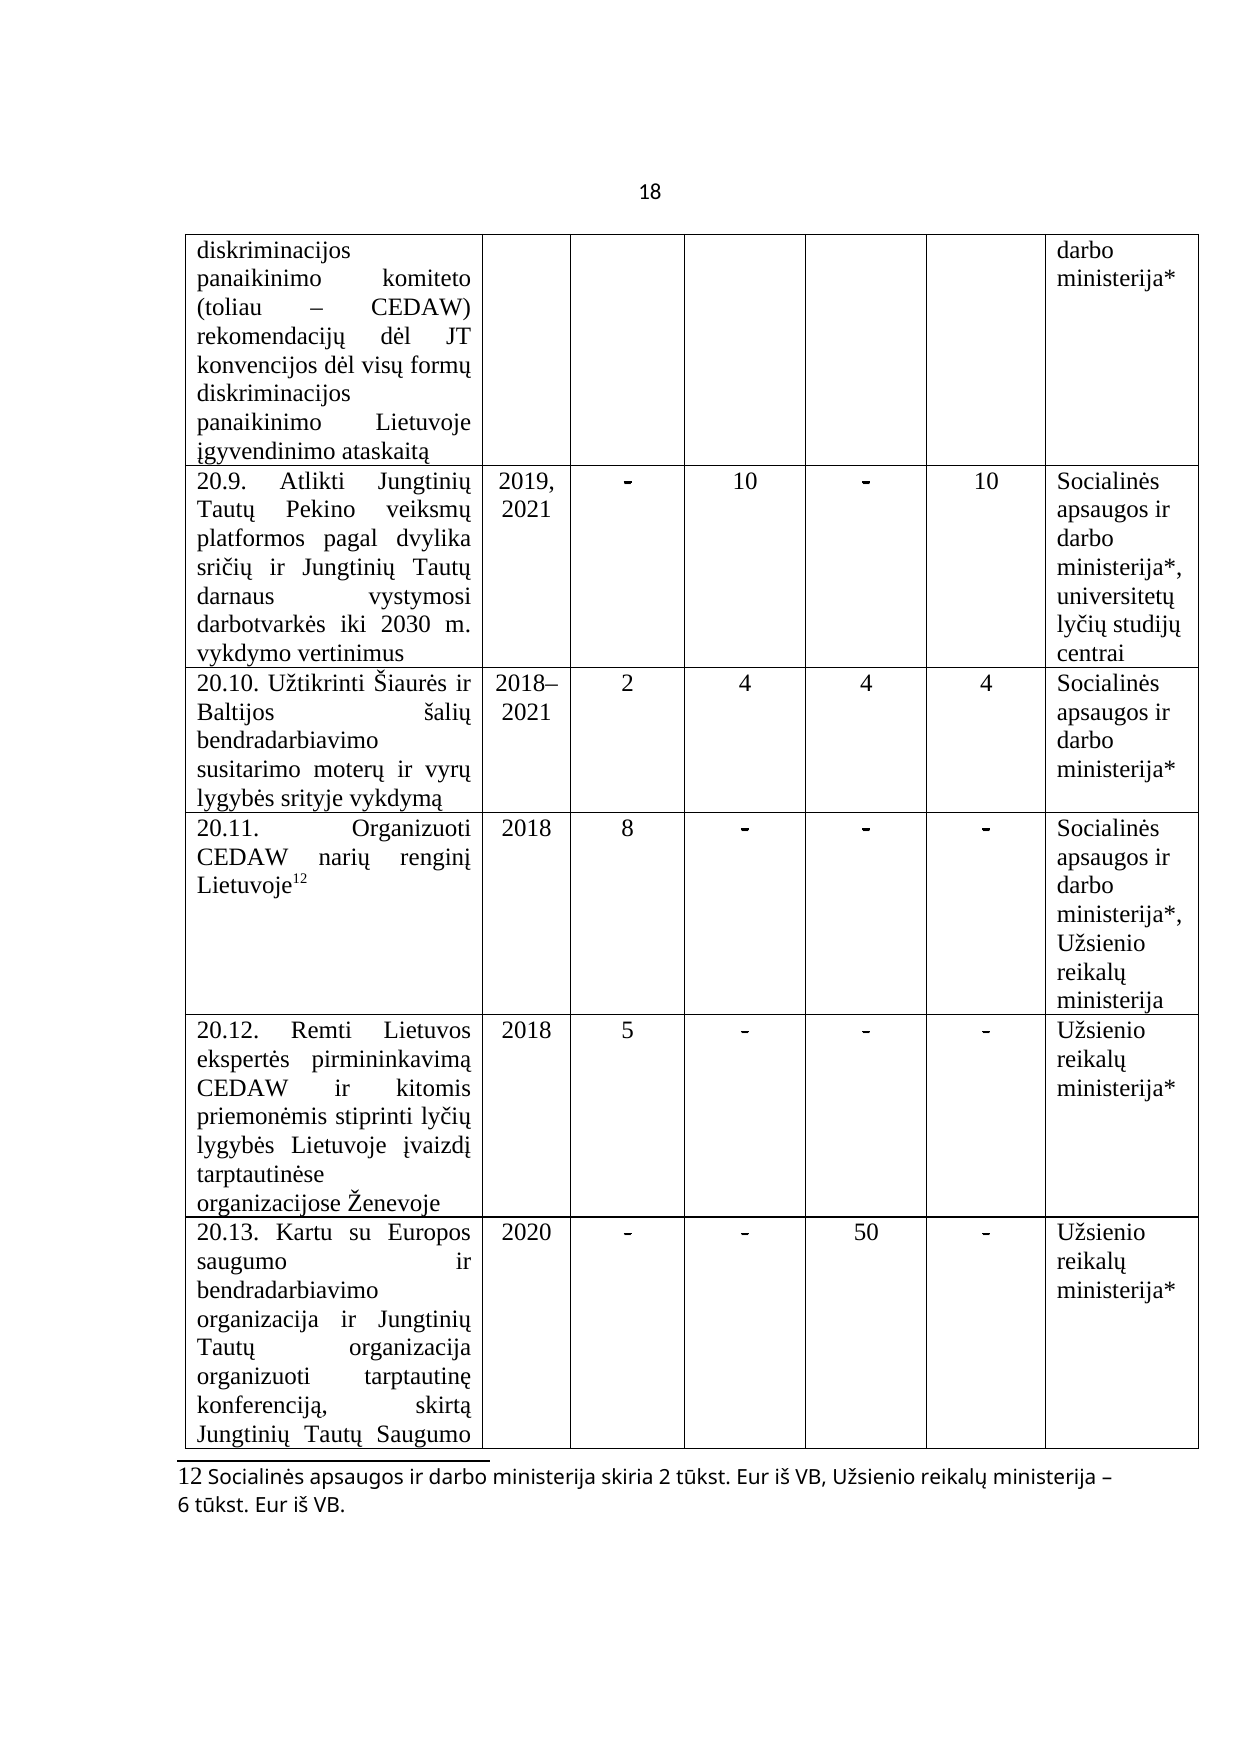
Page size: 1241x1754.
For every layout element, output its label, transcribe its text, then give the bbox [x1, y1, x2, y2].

table_cell [571, 235, 684, 465]
table_cell 10 [685, 466, 805, 667]
table_cell 4 [927, 668, 1045, 812]
table_cell 4 [685, 668, 805, 812]
table_cell Užsienio reikalų ministerija* [1046, 1218, 1198, 1447]
table_cell 5 [571, 1015, 684, 1216]
table_cell [1199, 667, 1207, 812]
table_cell 20.12. Remti Lietuvos ekspertės pirmininkavimą CEDAW ir kitomis priemonėmis stiprinti lyčių lygybės Lietuvoje įvaizdį tarptautinėse organizacijose Ženevoje [186, 1015, 482, 1216]
table_cell 2018 [483, 813, 570, 1014]
table_cell 4 [806, 668, 926, 812]
table_cell [1199, 1014, 1207, 1216]
table_cell - [927, 813, 1045, 1014]
table_cell - [571, 1218, 684, 1447]
table_cell - [571, 466, 684, 667]
table_cell 20.13. Kartu su Europos saugumo ir bendradarbiavimo organizacija ir Jungtinių Tautų organizacija organizuoti tarptautinę konferenciją, skirtą Jungtinių Tautų Saugumo [186, 1218, 482, 1447]
table_cell [1199, 812, 1207, 1014]
table_cell 2 [571, 668, 684, 812]
table_cell 2018–2021 [483, 668, 570, 812]
table_cell darbo ministerija* [1046, 235, 1198, 465]
table_cell [1199, 1216, 1207, 1447]
table_cell - [927, 235, 1045, 465]
table_cell [1199, 465, 1207, 667]
table_cell - [927, 1015, 1045, 1216]
table_cell Socialinės apsaugos ir darbo ministerija*, Užsienio reikalų ministerija [1046, 813, 1198, 1014]
table_cell - [685, 1218, 805, 1447]
table_cell diskriminacijos panaikinimo komiteto (toliau – CEDAW) rekomendacijų dėl JT konvencijos dėl visų formų diskriminacijos panaikinimo Lietuvoje įgyvendinimo ataskaitą [186, 235, 482, 465]
table_cell - [806, 1015, 926, 1216]
table_cell - [685, 813, 805, 1014]
table_cell - [927, 1218, 1045, 1447]
table_cell Socialinės apsaugos ir darbo ministerija*, universitetų lyčių studijų centrai [1046, 466, 1198, 667]
table_cell 2018 [483, 1015, 570, 1216]
table_cell [483, 235, 570, 465]
table_cell [685, 235, 805, 465]
table_cell 20.11. Organizuoti CEDAW narių renginį Lietuvoje [186, 813, 482, 1014]
table_cell 50 [806, 1218, 926, 1447]
table_cell Užsienio reikalų ministerija* [1046, 1015, 1198, 1216]
table_cell - [806, 813, 926, 1014]
table_cell - [806, 235, 926, 465]
table_cell [1199, 234, 1207, 465]
table_cell 2020 [483, 1218, 570, 1447]
table_cell - [685, 1015, 805, 1216]
table_cell - [806, 466, 926, 667]
table_cell Socialinės apsaugos ir darbo ministerija* [1046, 668, 1198, 812]
table_cell 2019, 2021 [483, 466, 570, 667]
table_cell 8 [571, 813, 684, 1014]
table_cell 10 [927, 466, 1045, 667]
table_cell 20.9. Atlikti Jungtinių Tautų Pekino veiksmų platformos pagal dvylika sričių ir Jungtinių Tautų darnaus vystymosi darbotvarkės iki 2030 m. vykdymo vertinimus [186, 466, 482, 667]
table_cell 20.10. Užtikrinti Šiaurės ir Baltijos šalių bendradarbiavimo susitarimo moterų ir vyrų lygybės srityje vykdymą [186, 668, 482, 812]
